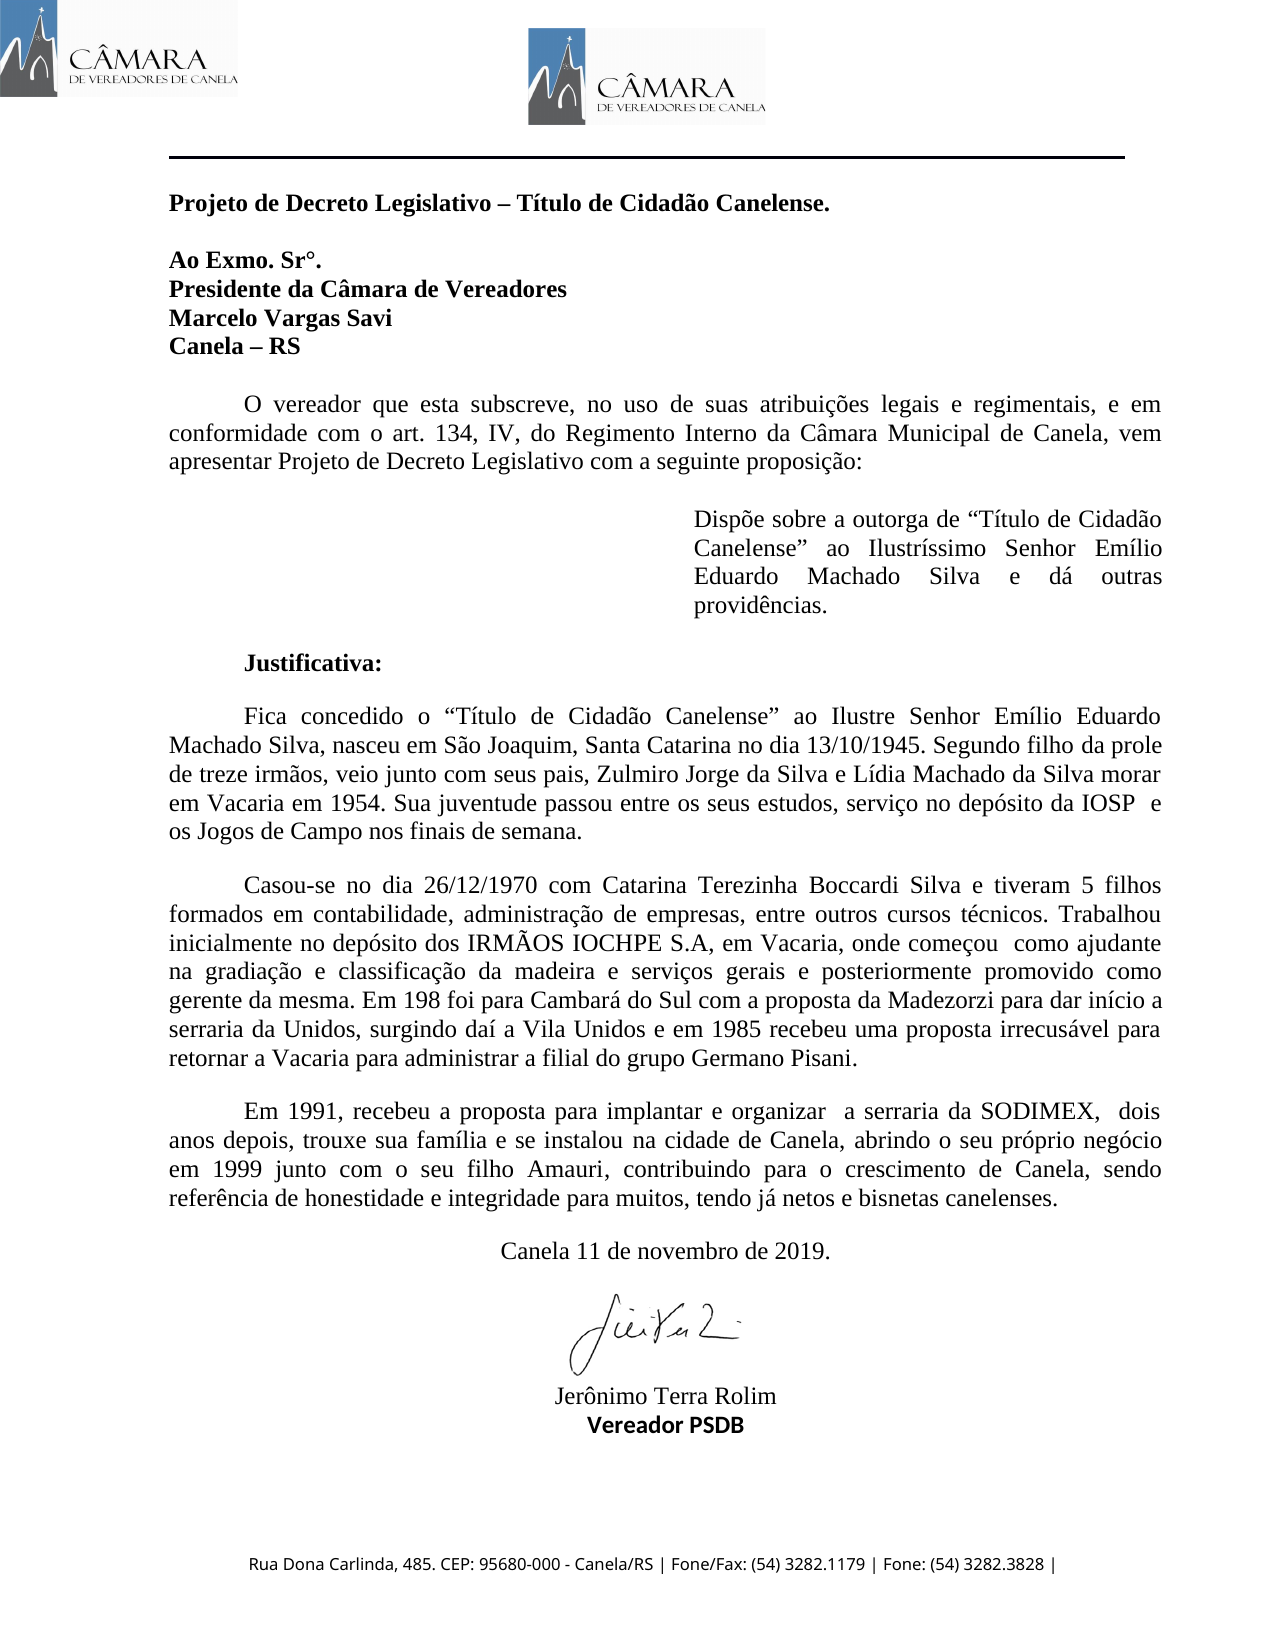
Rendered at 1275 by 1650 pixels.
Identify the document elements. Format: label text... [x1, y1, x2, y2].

text Justificativa: [169, 648, 1162, 676]
picture [528, 28, 766, 125]
text Fica concedido o “Título de Cidadão Canelense” ao Ilustre Senhor Emílio Eduardo Machado Silva, nasceu em São Joaquim, Santa Catarina no dia 13/10/1945. Segundo filho da prole de treze irmãos, veio junto com seus pais, Zulmiro Jorge da Silva e Lídia Machado da Silva morar em Vacaria em 1954. Sua juventude passou entre os seus estudos, serviço no depósito da IOSP e os Jogos de Campo nos finais de semana. [169, 701, 1162, 845]
text O vereador que esta subscreve, no uso de suas atribuições legais e regimentais, e em conformidade com o art. 134, IV, do Regimento Interno da Câmara Municipal de Canela, vem apresentar Projeto de Decreto Legislativo com a seguinte proposição: [169, 389, 1162, 475]
text Dispõe sobre a outorga de “Título de Cidadão Canelense” ao Ilustríssimo Senhor Emílio Eduardo Machado Silva e dá outras providências. [694, 504, 1162, 619]
text Em 1991, recebeu a proposta para implantar e organizar a serraria da SODIMEX, dois anos depois, trouxe sua família e se instalou na cidade de Canela, abrindo o seu próprio negócio em 1999 junto com o seu filho Amauri, contribuindo para o crescimento de Canela, sendo referência de honestidade e integridade para muitos, tendo já netos e bisnetas canelenses. [169, 1096, 1162, 1211]
picture [0, 0, 238, 97]
text Canela – RS [169, 331, 1162, 360]
text Jerônimo Terra Rolim [169, 1381, 1162, 1409]
text Casou-se no dia 26/12/1970 com Catarina Terezinha Boccardi Silva e tiveram 5 filhos formados em contabilidade, administração de empresas, entre outros cursos técnicos. Trabalhou inicialmente no depósito dos IRMÃOS IOCHPE S.A, em Vacaria, onde começou como ajudante na gradiação e classificação da madeira e serviços gerais e posteriormente promovido como gerente da mesma. Em 198 foi para Cambará do Sul com a proposta da Madezorzi para dar início a serraria da Unidos, surgindo daí a Vila Unidos e em 1985 recebeu uma proposta irrecusável para retornar a Vacaria para administrar a filial do grupo Germano Pisani. [169, 870, 1162, 1071]
text Ao Exmo. Sr°. [169, 245, 1162, 274]
text Marcelo Vargas Savi [169, 303, 1162, 331]
picture [566, 1290, 765, 1381]
text Canela 11 de novembro de 2019. [169, 1236, 1162, 1265]
text Projeto de Decreto Legislativo – Título de Cidadão Canelense. [169, 188, 1162, 216]
text Vereador PSDB [169, 1409, 1162, 1440]
text Presidente da Câmara de Vereadores [169, 274, 1162, 303]
